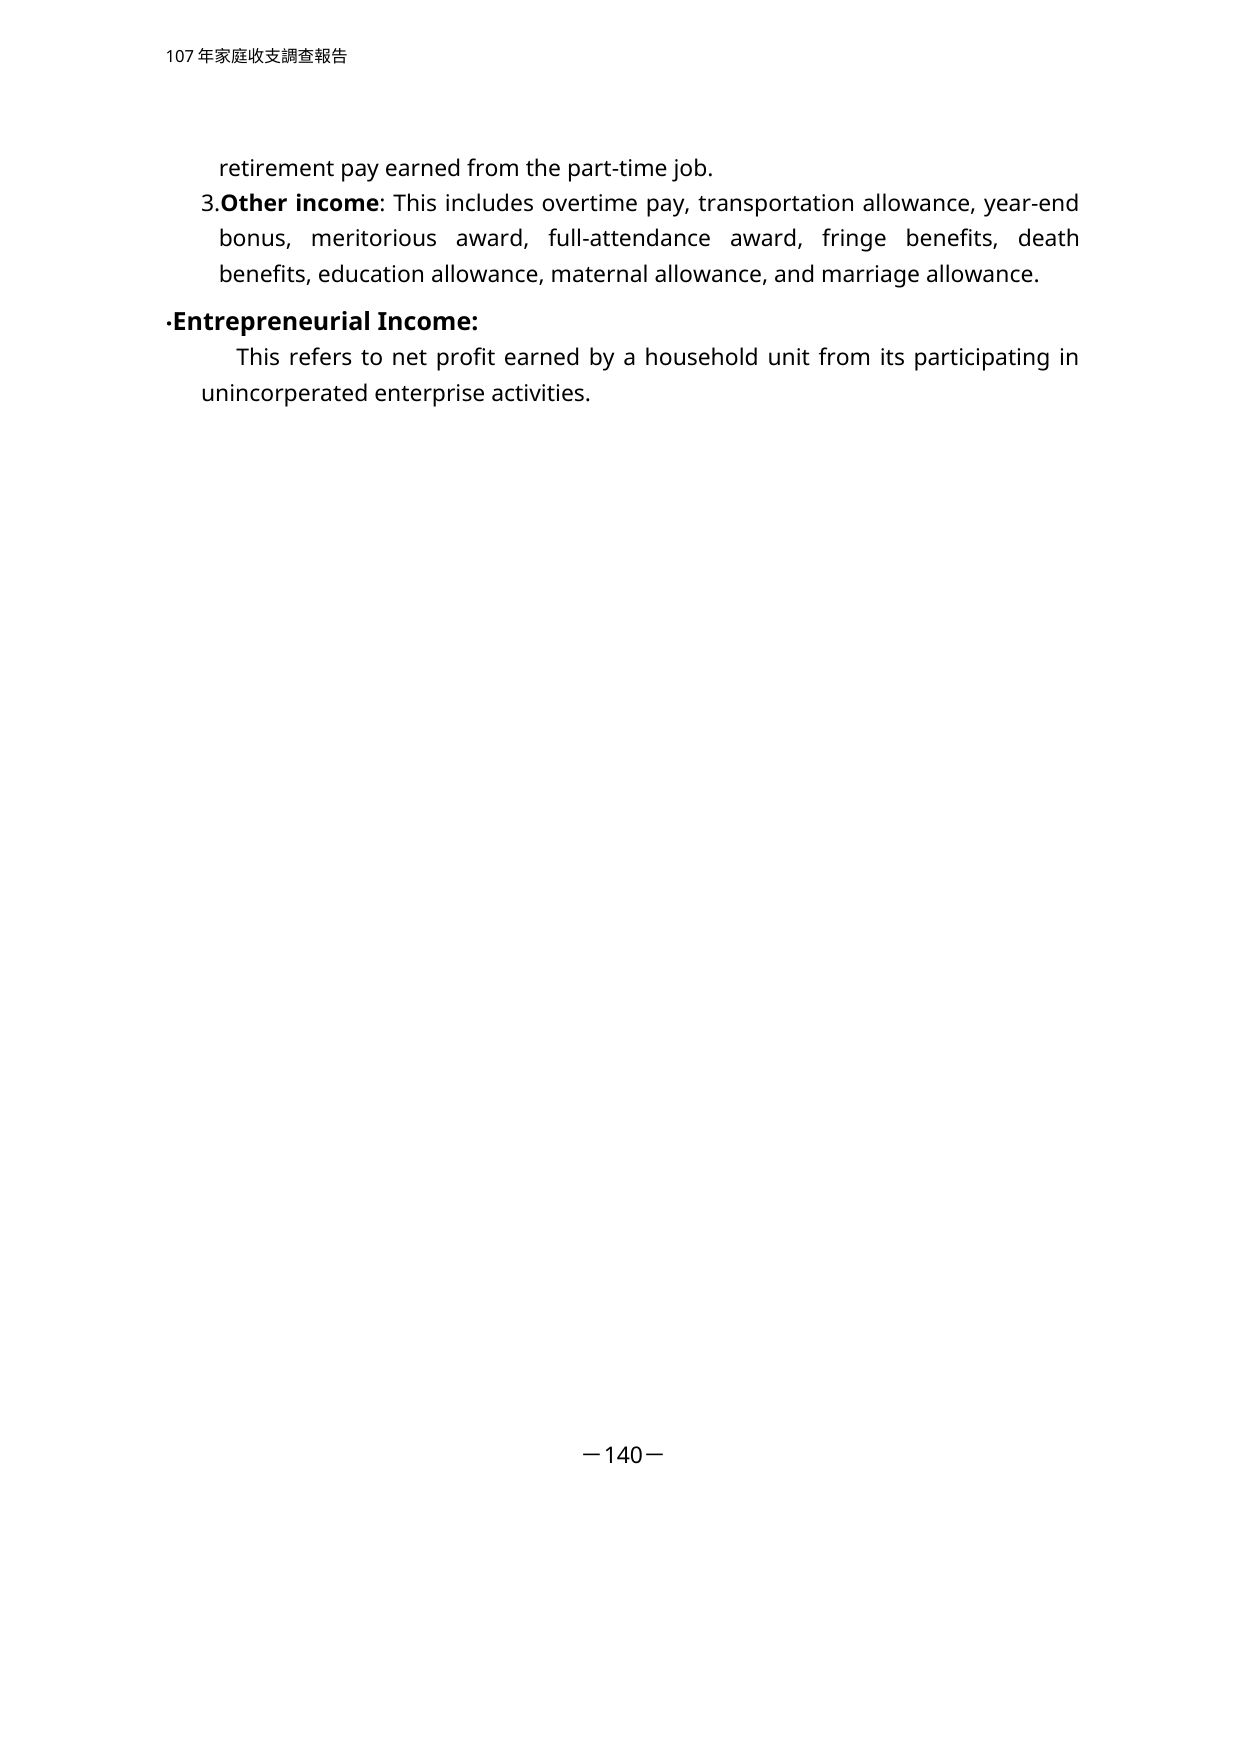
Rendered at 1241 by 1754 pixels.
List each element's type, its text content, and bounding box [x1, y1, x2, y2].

text This refers to net profit earned by a household unit from its participating in unincorperated enterprise activities. [201, 337, 1081, 408]
text 3.Other income: This includes overtime pay, transportation allowance, year-end bonus, meritorious award, full-attendance award, fringe benefits, death benefits, education allowance, maternal allowance, and marriage allowance. [201, 183, 1081, 289]
text retirement pay earned from the part-time job. [201, 148, 1081, 183]
text ‧Entrepreneurial Income: [165, 302, 1081, 337]
